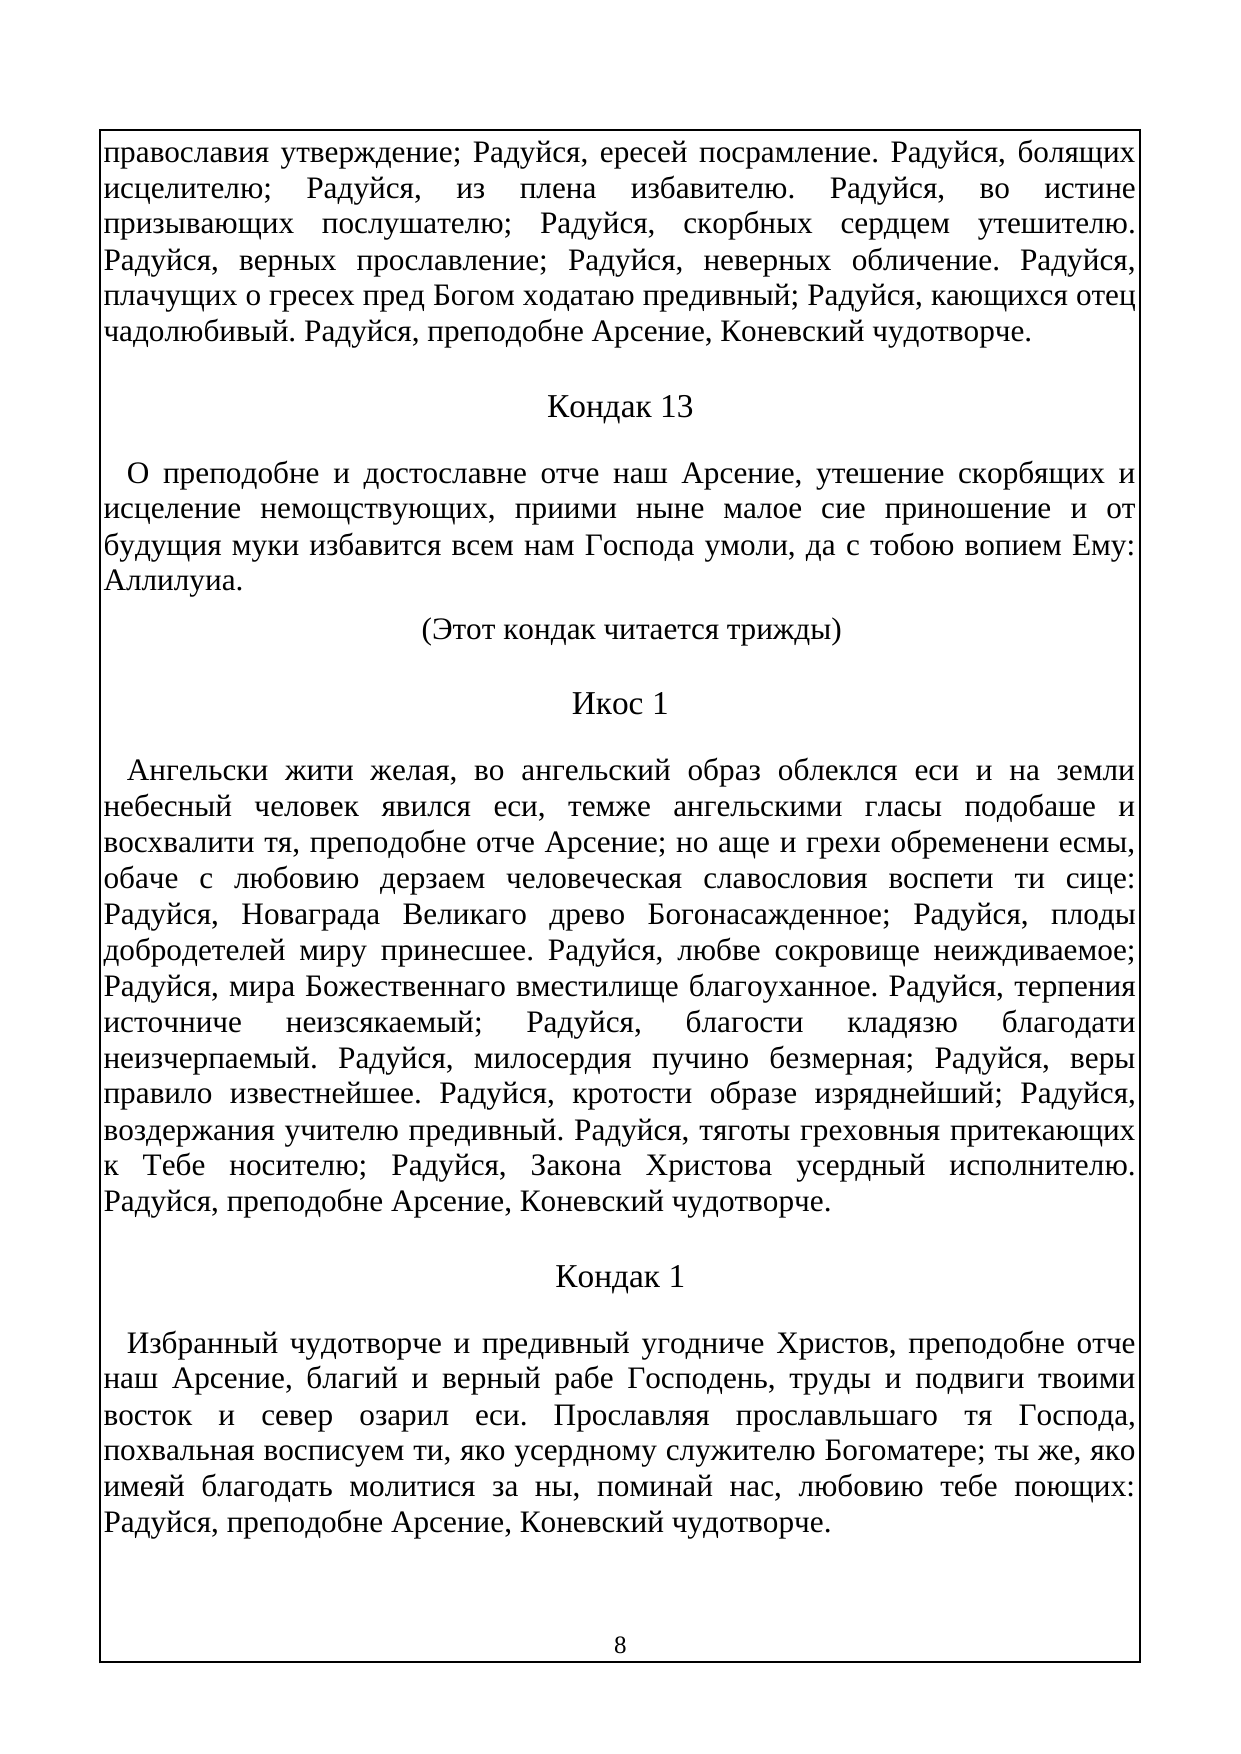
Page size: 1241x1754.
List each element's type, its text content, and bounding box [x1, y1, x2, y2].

text православия утверждение; Радуйся, ересей посрамление. Радуйся, болящих исцелителю; Радуйся, из плена избавителю. Радуйся, во истине призывающих послушателю; Радуйся, скорбных сердцем утешителю. Радуйся, верных прославление; Радуйся, неверных обличение. Радуйся, плачущих о гресех пред Богом ходатаю предивный; Радуйся, кающихся отец чадолюбивый. Радуйся, преподобне Арсение, Коневский чудотворче. [103, 133, 1137, 348]
subtitle Кондак 13 [103, 386, 1137, 424]
subtitle Икос 1 [103, 683, 1137, 722]
text Избранный чудотворче и предивный угодниче Христов, преподобне отче наш Арсение, благий и верный рабе Господень, труды и подвиги твоими восток и север озарил еси. Прославляя прославльшаго тя Господа, похвальная восписуем ти, яко усердному служителю Богоматере; ты же, яко имеяй благодать молитися за ны, поминай нас, любовию тебе поющих: Радуйся, преподобне Арсение, Коневский чудотворче. [103, 1324, 1137, 1539]
text (Этот кондак читается трижды) [103, 610, 1137, 646]
text О преподобне и достославне отче наш Арсение, утешение скорбящих и исцеление немощствующих, приими ныне малое сие приношение и от будущия муки избавится всем нам Господа умоли, да с тобою вопием Ему: Аллилуиа. [103, 454, 1137, 598]
text Ангельски жити желая, во ангельский образ облеклся еси и на земли небесный человек явился еси, темже ангельскими гласы подобаше и восхвалити тя, преподобне отче Арсение; но аще и грехи обременени есмы, обаче с любовию дерзаем человеческая славословия воспети ти сице: Радуйся, Новаграда Великаго древо Богонасажденное; Радуйся, плоды добродетелей миру принесшее. Радуйся, любве сокровище неиждиваемое; Радуйся, мира Божественнаго вместилище благоуханное. Радуйся, терпения источниче неизсякаемый; Радуйся, благости кладязю благодати неизчерпаемый. Радуйся, милосердия пучино безмерная; Радуйся, веры правило известнейшее. Радуйся, кротости образе изряднейший; Радуйся, воздержания учителю предивный. Радуйся, тяготы греховныя притекающих к Тебе носителю; Радуйся, Закона Христова усердный исполнителю. Радуйся, преподобне Арсение, Коневский чудотворче. [103, 751, 1137, 1218]
subtitle Кондак 1 [103, 1256, 1137, 1294]
